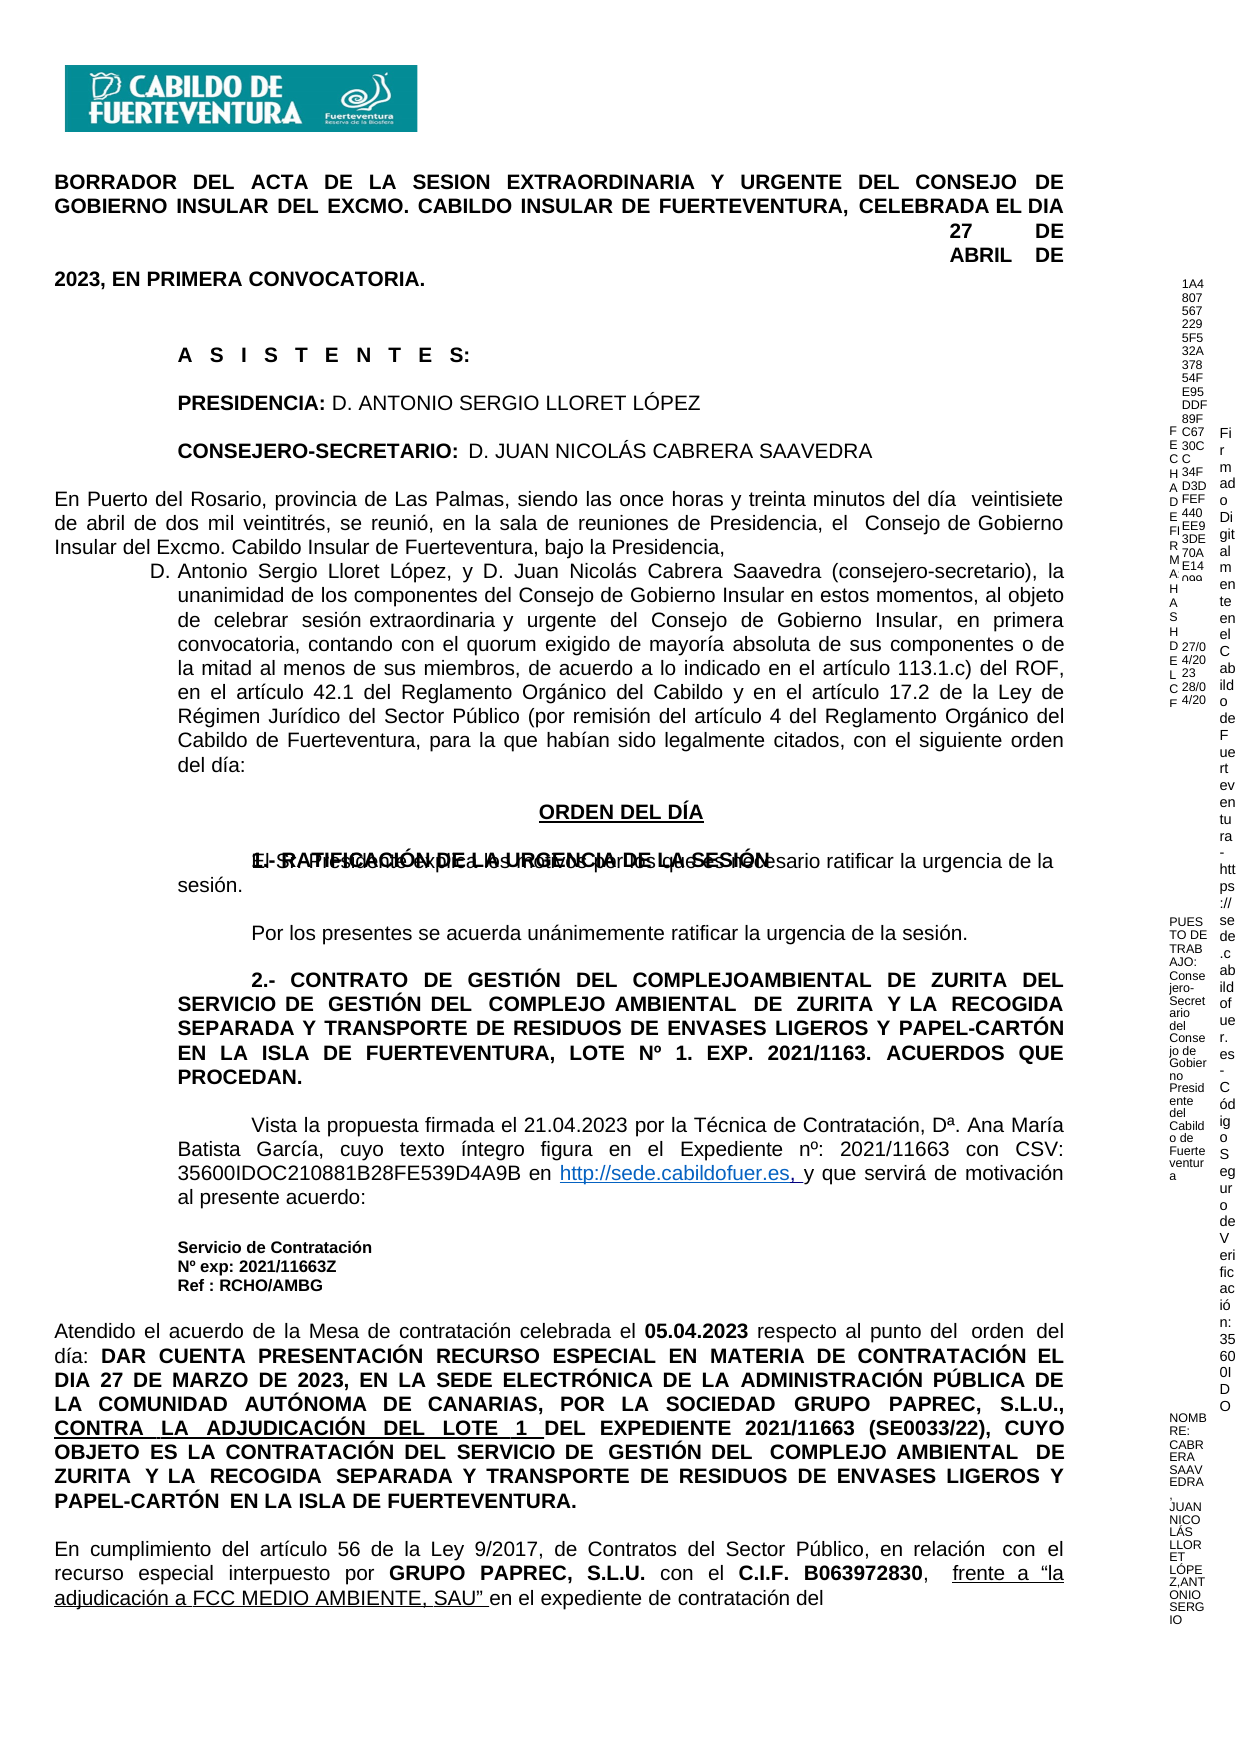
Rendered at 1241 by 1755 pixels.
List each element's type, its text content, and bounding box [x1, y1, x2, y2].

text En cumplimiento del artículo 56 de la Ley 9/2017, de Contratos del Sector Público, en relación con el recurso especial interpuesto por GRUPO PAPREC, S.L.U. con el C.I.F. B063972830, frente a “la adjudicación a FCC MEDIO AMBIENTE, SAU” en el expediente de contratación del [54, 1537, 1064, 1609]
text PUESTO DE TRABAJO: [1169, 916, 1209, 969]
text Firmado Digitalmente en el Cabildo de Fuerteventura - https://sede.cabildofuer.es - Código Seguro de Verificación: 35600IDOC29EA40C230415E54EA6 [1219, 425, 1236, 1414]
text Consejero-Secretario del Consejo de Gobierno Presidente del Cabildo de Fuerteventura [1169, 970, 1207, 1179]
text Servicio de Contratación Nº exp: 2021/11663Z [177, 1238, 388, 1276]
text CONSEJERO-SECRETARIO: D. JUAN NICOLÁS CABRERA SAAVEDRA [177, 391, 1179, 415]
subtitle A S I S T E N T E S: [1209, 295, 1241, 319]
text PRESIDENCIA: D. ANTONIO SERGIO LLORET LÓPEZ [177, 343, 1179, 367]
text NOMBRE: [1169, 1412, 1209, 1438]
text 1.- RATIFICACIÓN DE LA URGENCIA DE LA SESIÓN [251, 800, 1217, 824]
list Antonio Sergio Lloret López, y D. Juan Nicolás Cabrera Saavedra (consejero-secretario), la unanimidad de los componentes del Consejo de Gobierno Insular en estos momentos, al objeto de celebrar sesión extraordinaria y urgente del Consejo de Gobierno Insular, en primera convocatoria, contando con el quorum exigido de mayoría absoluta de sus componentes o de la mitad al menos de sus miembros, de acuerdo a lo indicado en el artículo 113.1.c) del ROF, en el artículo 42.1 del Reglamento Orgánico del Cabildo y en el artículo 17.2 de la Ley de Régimen Jurídico del Sector Público (por remisión del artículo 4 del Reglamento Orgánico del Cabildo de Fuerteventura, para la que habían sido legalmente citados, con el siguiente orden del día: [149, 511, 1064, 728]
subtitle A S I S T E N T E S: [177, 277, 1209, 581]
list 28/04/2023 [1182, 681, 1209, 706]
picture [64, 65, 418, 132]
text Vista la propuesta firmada el 21.04.2023 por la Técnica de Contratación, Dª. Ana María Batista García, cuyo texto íntegro figura en el Expediente nº: 2021/11663 con CSV: 35600IDOC210881B28FE539D4A9B en http://sede.cabildofuer.es, y que servirá de motivación al presente acuerdo: [177, 1113, 1064, 1209]
subtitle Atendido el acuerdo de la Mesa de contratación celebrada el 05.04.2023 respecto al punto del orden del día: DAR CUENTA PRESENTACIÓN RECURSO ESPECIAL EN MATERIA DE CONTRATACIÓN EL DIA 27 DE MARZO DE 2023, EN LA SEDE ELECTRÓNICA DE LA ADMINISTRACIÓN PÚBLICA DE LA COMUNIDAD AUTÓNOMA DE CANARIAS, POR LA SOCIEDAD GRUPO PAPREC, S.L.U., CONTRA LA ADJUDICACIÓN DEL LOTE 1 DEL EXPEDIENTE 2021/11663 (SE0033/22), CUYO OBJETO ES LA CONTRATACIÓN DEL SERVICIO DE GESTIÓN DEL COMPLEJO AMBIENTAL DE ZURITA Y LA RECOGIDA SEPARADA Y TRANSPORTE DE RESIDUOS DE ENVASES LIGEROS Y PAPEL-CARTÓN EN LA ISLA DE FUERTEVENTURA. [54, 1319, 1064, 1513]
text El Sr. Presidente explica los motivos por los que es necesario ratificar la urgencia de la [251, 849, 1217, 873]
text Por los presentes se acuerda unánimemente ratificar la urgencia de la sesión. [251, 920, 1094, 944]
text Ref : RCHO/AMBG [177, 1276, 1217, 1295]
text CABRERA SAAVEDRA, JUAN NICOLÁS LLORET LÓPEZ,ANTONIO SERGIO [1169, 1439, 1207, 1627]
subtitle ORDEN DEL DÍA [533, 752, 709, 776]
subtitle BORRADOR DEL ACTA DE LA SESION EXTRAORDINARIA Y URGENTE DEL CONSEJO DE GOBIERNO INSULAR DEL EXCMO. CABILDO INSULAR DE FUERTEVENTURA, CELEBRADA EL DIA 27 DE ABRIL DE 2023, EN PRIMERA CONVOCATORIA. [54, 170, 1064, 290]
text 34FD3DFEF440EE93DE70AE140996B1C6668F08F5 [1182, 466, 1209, 581]
text En Puerto del Rosario, provincia de Las Palmas, siendo las once horas y treinta minutos del día veintisiete de abril de dos mil veintitrés, se reunió, en la sala de reuniones de Presidencia, el Consejo de Gobierno Insular del Excmo. Cabildo Insular de Fuerteventura, bajo la Presidencia, [54, 439, 1064, 511]
text FECHA DE FIRMA: HASH DEL CERTIFICADO: [1169, 423, 1184, 706]
text 1A48075672295F532A37854FE95DDF89FC6730CC [1182, 278, 1209, 466]
text sesión. [177, 872, 243, 896]
subtitle 2.- CONTRATO DE GESTIÓN DEL COMPLEJOAMBIENTAL DE ZURITA DEL SERVICIO DE GESTIÓN DEL COMPLEJO AMBIENTAL DE ZURITA Y LA RECOGIDA SEPARADA Y TRANSPORTE DE RESIDUOS DE ENVASES LIGEROS Y PAPEL-CARTÓN EN LA ISLA DE FUERTEVENTURA, LOTE Nº 1. EXP. 2021/1163. ACUERDOS QUE PROCEDAN. [177, 968, 1064, 1088]
list 27/04/2023 [1182, 640, 1209, 681]
